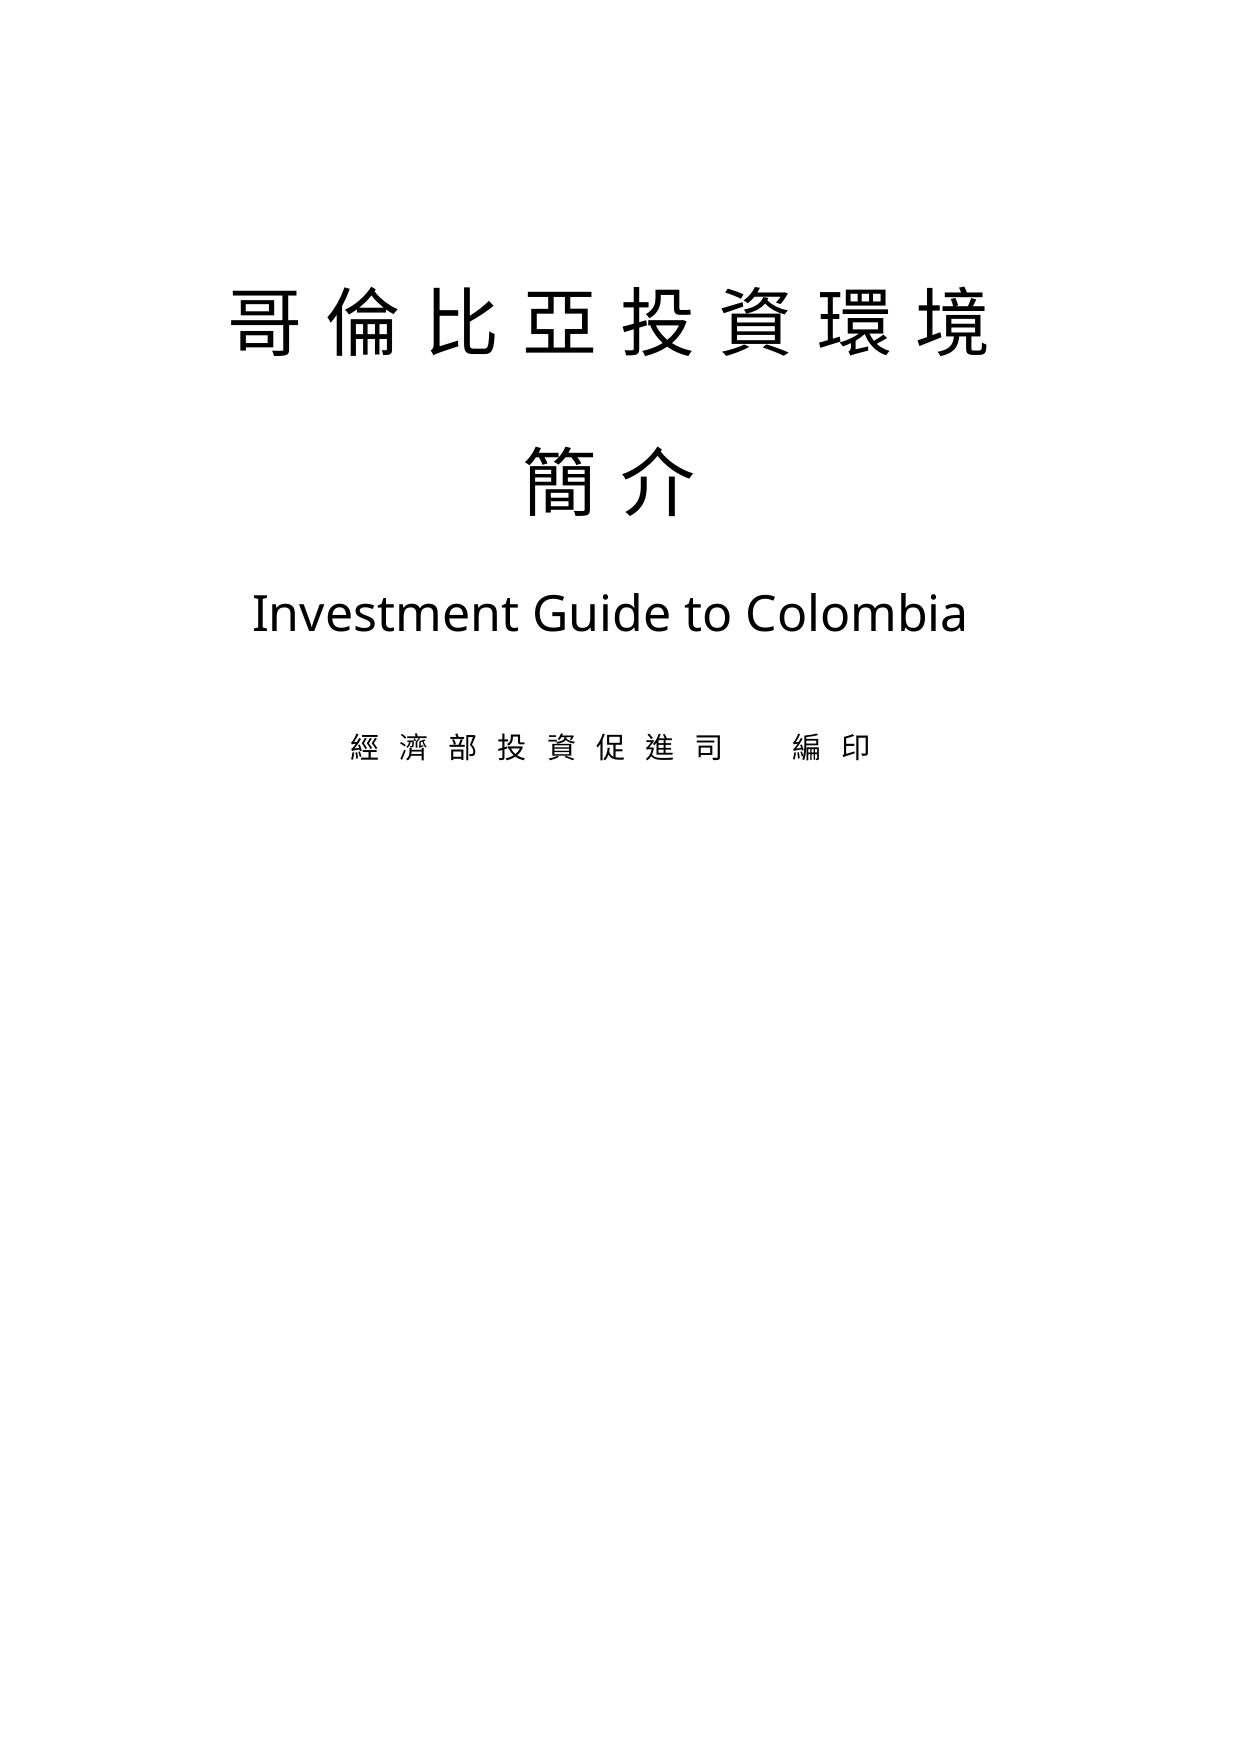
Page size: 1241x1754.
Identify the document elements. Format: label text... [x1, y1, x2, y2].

table_header 哥倫比亞投資環境簡介 Investment Guide to Colombia 經濟部投資促進司 編印 [175, 237, 1066, 773]
table_cell [175, 773, 1066, 1576]
